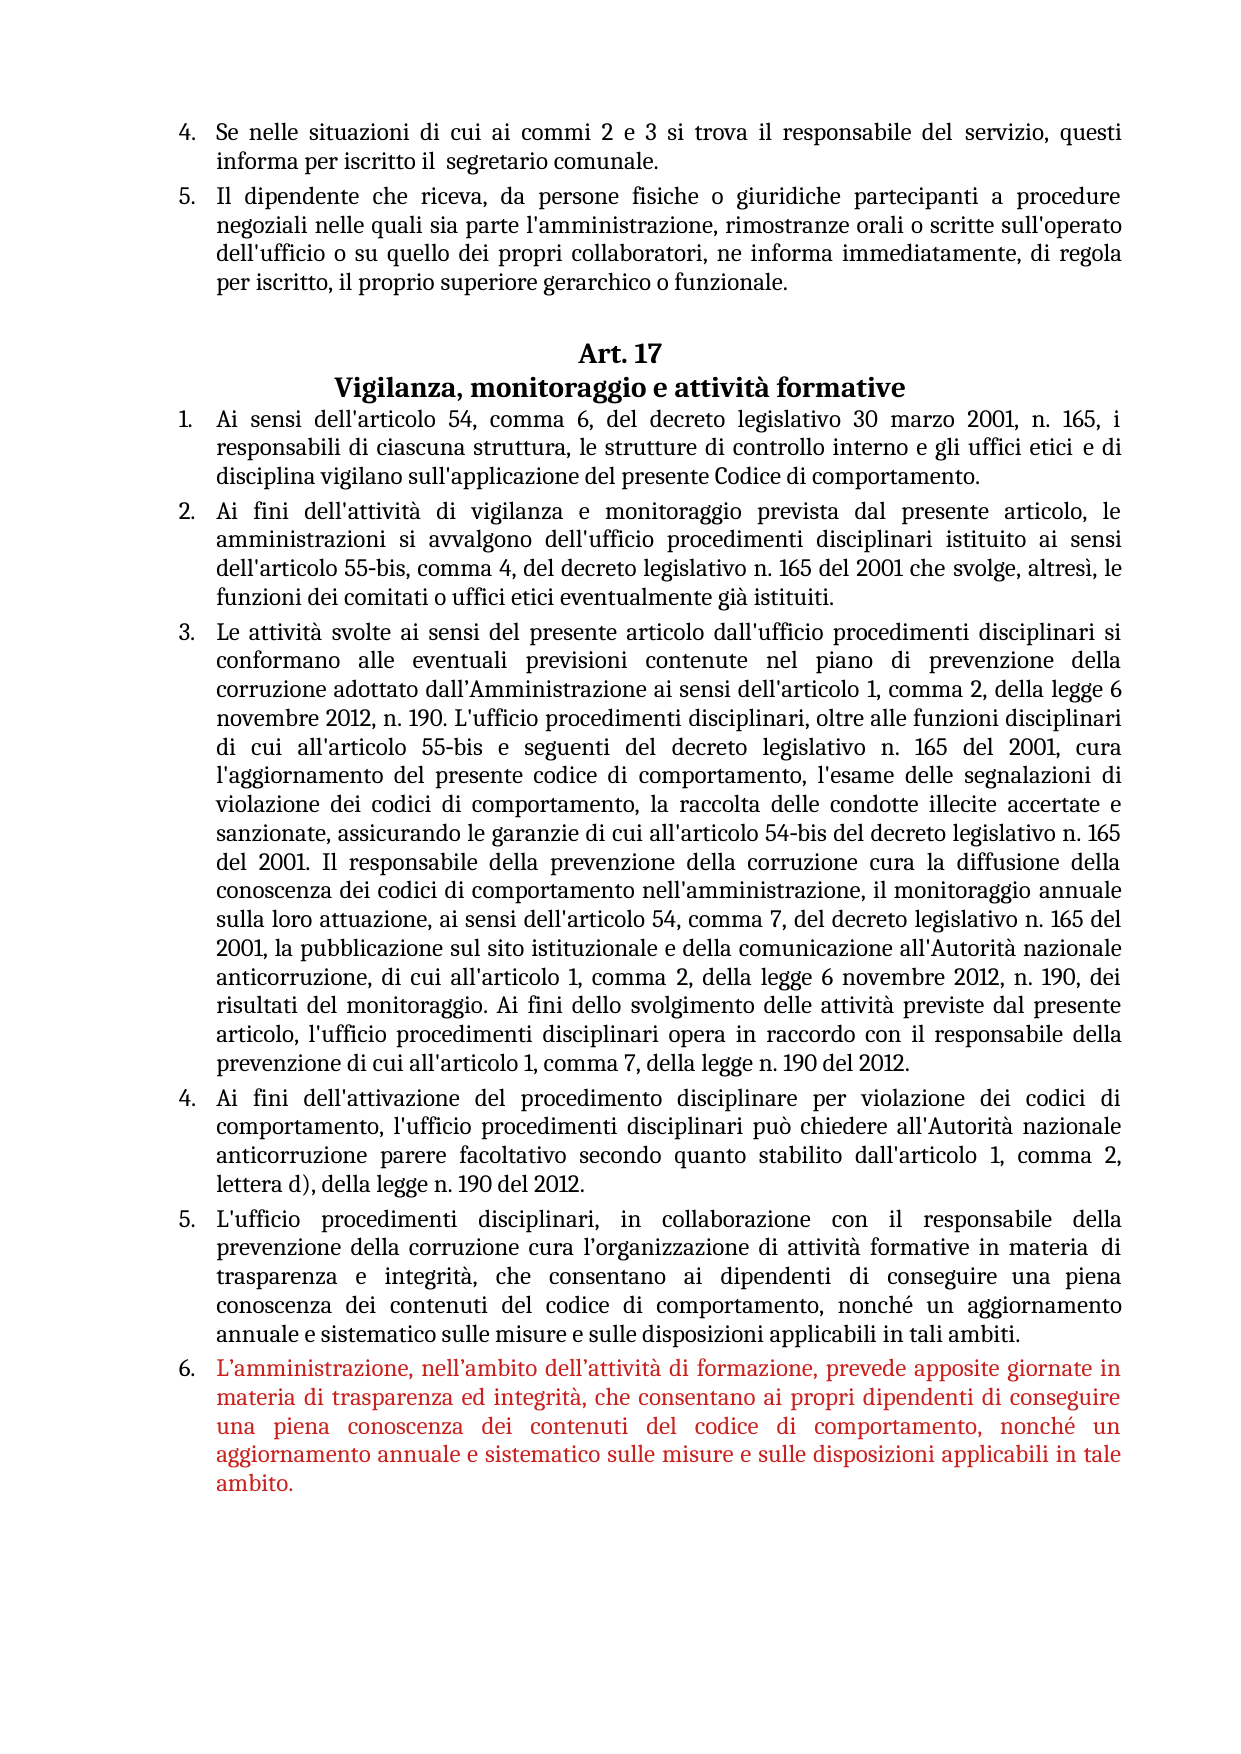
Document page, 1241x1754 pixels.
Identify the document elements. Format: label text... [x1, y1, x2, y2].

subtitle Ai sensi dell'articolo 54, comma 6, del decreto legislativo 30 marzo 2001, n. 165, i responsabili di ciascuna struttura, le strutture di controllo interno e gli uffici etici e di disciplina vigilano sull'applicazione del presente Codice di comportamento. [178, 404, 1122, 491]
subtitle L’amministrazione, nell’ambito dell’attività di formazione, prevede apposite giornate in materia di trasparenza ed integrità, che consentano ai propri dipendenti di conseguire una piena conoscenza dei contenuti del codice di comportamento, nonché un aggiornamento annuale e sistematico sulle misure e sulle disposizioni applicabili in tale ambito. [178, 1354, 1122, 1498]
subtitle Il dipendente che riceva, da persone fisiche o giuridiche partecipanti a procedure negoziali nelle quali sia parte l'amministrazione, rimostranze orali o scritte sull'operato dell'ufficio o su quello dei propri collaboratori, ne informa immediatamente, di regola per iscritto, il proprio superiore gerarchico o funzionale. [178, 182, 1122, 297]
subtitle Ai fini dell'attivazione del procedimento disciplinare per violazione dei codici di comportamento, l'ufficio procedimenti disciplinari può chiedere all'Autorità nazionale anticorruzione parere facoltativo secondo quanto stabilito dall'articolo 1, comma 2, lettera d), della legge n. 190 del 2012. [178, 1083, 1122, 1198]
subtitle Art. 17 [118, 337, 1122, 371]
subtitle Le attività svolte ai sensi del presente articolo dall'ufficio procedimenti disciplinari si conformano alle eventuali previsioni contenute nel piano di prevenzione della corruzione adottato dall’Amministrazione ai sensi dell'articolo 1, comma 2, della legge 6 novembre 2012, n. 190. L'ufficio procedimenti disciplinari, oltre alle funzioni disciplinari di cui all'articolo 55‐bis e seguenti del decreto legislativo n. 165 del 2001, cura l'aggiornamento del presente codice di comportamento, l'esame delle segnalazioni di violazione dei codici di comportamento, la raccolta delle condotte illecite accertate e sanzionate, assicurando le garanzie di cui all'articolo 54‐bis del decreto legislativo n. 165 del 2001. Il responsabile della prevenzione della corruzione cura la diffusione della conoscenza dei codici di comportamento nell'amministrazione, il monitoraggio annuale sulla loro attuazione, ai sensi dell'articolo 54, comma 7, del decreto legislativo n. 165 del 2001, la pubblicazione sul sito istituzionale e della comunicazione all'Autorità nazionale anticorruzione, di cui all'articolo 1, comma 2, della legge 6 novembre 2012, n. 190, dei risultati del monitoraggio. Ai fini dello svolgimento delle attività previste dal presente articolo, l'ufficio procedimenti disciplinari opera in raccordo con il responsabile della prevenzione di cui all'articolo 1, comma 7, della legge n. 190 del 2012. [178, 618, 1122, 1078]
subtitle L'ufficio procedimenti disciplinari, in collaborazione con il responsabile della prevenzione della corruzione cura l’organizzazione di attività formative in materia di trasparenza e integrità, che consentano ai dipendenti di conseguire una piena conoscenza dei contenuti del codice di comportamento, nonché un aggiornamento annuale e sistematico sulle misure e sulle disposizioni applicabili in tali ambiti. [178, 1204, 1122, 1348]
subtitle Vigilanza, monitoraggio e attività formative [118, 371, 1122, 404]
subtitle Se nelle situazioni di cui ai commi 2 e 3 si trova il responsabile del servizio, questi informa per iscritto il segretario comunale. [178, 118, 1122, 176]
subtitle Ai fini dell'attività di vigilanza e monitoraggio prevista dal presente articolo, le amministrazioni si avvalgono dell'ufficio procedimenti disciplinari istituito ai sensi dell'articolo 55‐bis, comma 4, del decreto legislativo n. 165 del 2001 che svolge, altresì, le funzioni dei comitati o uffici etici eventualmente già istituiti. [178, 497, 1122, 612]
